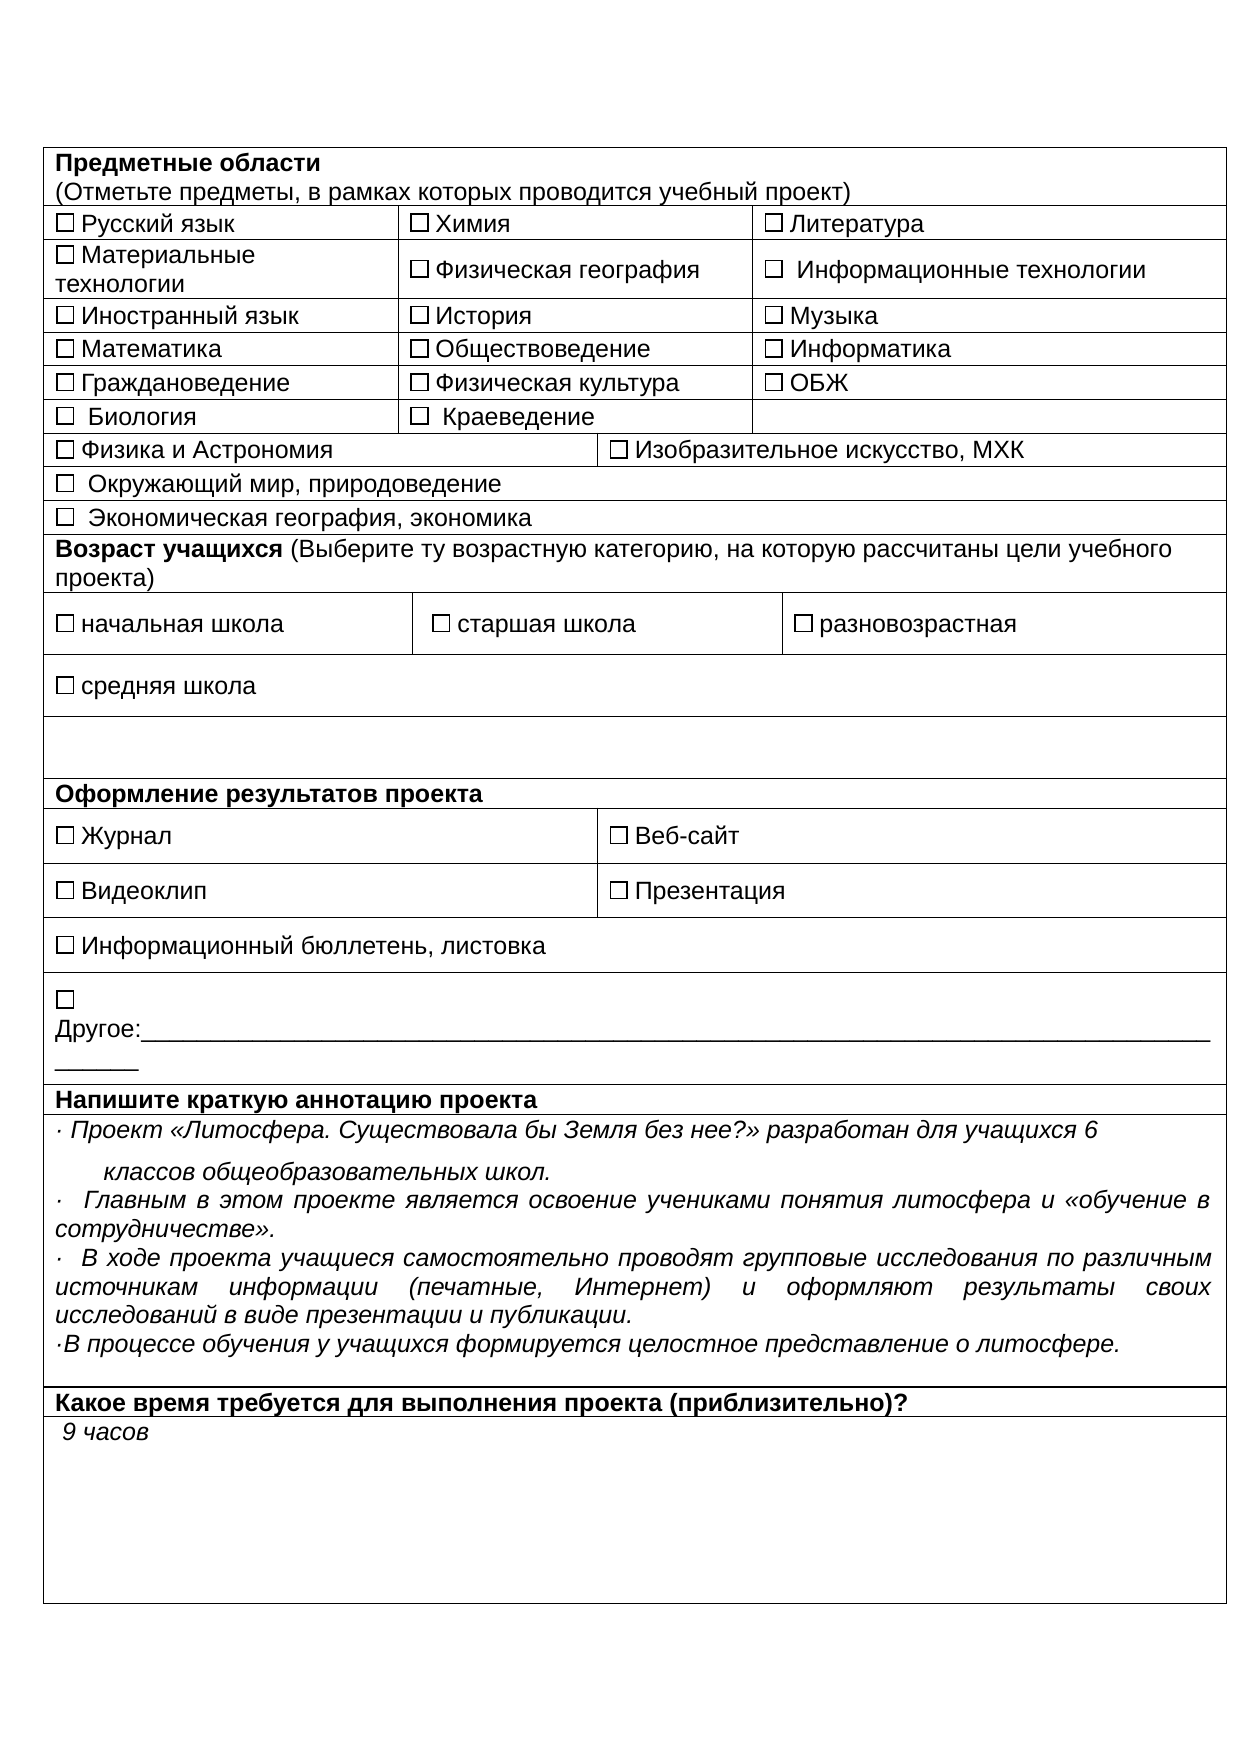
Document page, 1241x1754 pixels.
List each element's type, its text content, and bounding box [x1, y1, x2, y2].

table_cell средняя школа [44, 655, 1226, 716]
table_cell Журнал [44, 809, 597, 862]
table_cell Физика и Астрономия [44, 434, 597, 466]
table_cell ОБЖ [753, 366, 1226, 399]
table_cell [753, 400, 1226, 432]
table_cell Напишите краткую аннотацию проекта [44, 1085, 1226, 1114]
table_header Предметные области (Отметьте предметы, в рамках которых проводится учебный проект) [44, 148, 1226, 205]
table_cell Информационные технологии [753, 240, 1226, 298]
table_cell Веб-сайт [598, 809, 1226, 862]
table_cell Физическая география [399, 240, 752, 298]
table_cell [44, 717, 1226, 778]
table_cell Информатика [753, 333, 1226, 365]
table_cell Химия [399, 206, 752, 239]
table_cell 9 часов [44, 1417, 1226, 1603]
table_cell Презентация [598, 864, 1226, 917]
table_cell Литература [753, 206, 1226, 239]
table_cell Материальные технологии [44, 240, 398, 298]
table_cell Другое:___________________________________________________________________________________ [44, 973, 1226, 1084]
table_cell Изобразительное искусство, МХК [598, 434, 1226, 466]
table_cell Какое время требуется для выполнения проекта (приблизительно)? [44, 1388, 1226, 1416]
table_cell разновозрастная [783, 593, 1226, 654]
table_cell · Проект «Литосфера. Существовала бы Земля без нее?» разработан для учащихся 6 классов общеобразовательных школ. · Главным в этом проекте является освоение учениками понятия литосфера и «обучение в сотрудничестве». · В ходе проекта учащиеся самостоятельно проводят групповые исследования по различным источникам информации (печатные, Интернет) и оформляют результаты своих исследований в виде презентации и публикации. ·В процессе обучения у учащихся формируется целостное представление о литосфере. [44, 1115, 1226, 1386]
table_cell Математика [44, 333, 398, 365]
table_cell Русский язык [44, 206, 398, 239]
table_cell Биология [44, 400, 398, 432]
table_cell Обществоведение [399, 333, 752, 365]
table_cell Видеоклип [44, 864, 597, 917]
table_cell Оформление результатов проекта [44, 779, 1226, 808]
table_cell Физическая культура [399, 366, 752, 399]
table_cell Краеведение [399, 400, 752, 432]
table_cell начальная школа [44, 593, 412, 654]
table_cell История [399, 299, 752, 332]
table_cell Возраст учащихся (Выберите ту возрастную категорию, на которую рассчитаны цели учебного проекта) [44, 535, 1226, 592]
table_cell Экономическая география, экономика [44, 501, 1226, 533]
table_cell старшая школа [413, 593, 782, 654]
table_cell Граждановедение [44, 366, 398, 399]
table_cell Музыка [753, 299, 1226, 332]
table_cell Окружающий мир, природоведение [44, 467, 1226, 500]
table_cell Информационный бюллетень, листовка [44, 918, 1226, 972]
table_cell Иностранный язык [44, 299, 398, 332]
